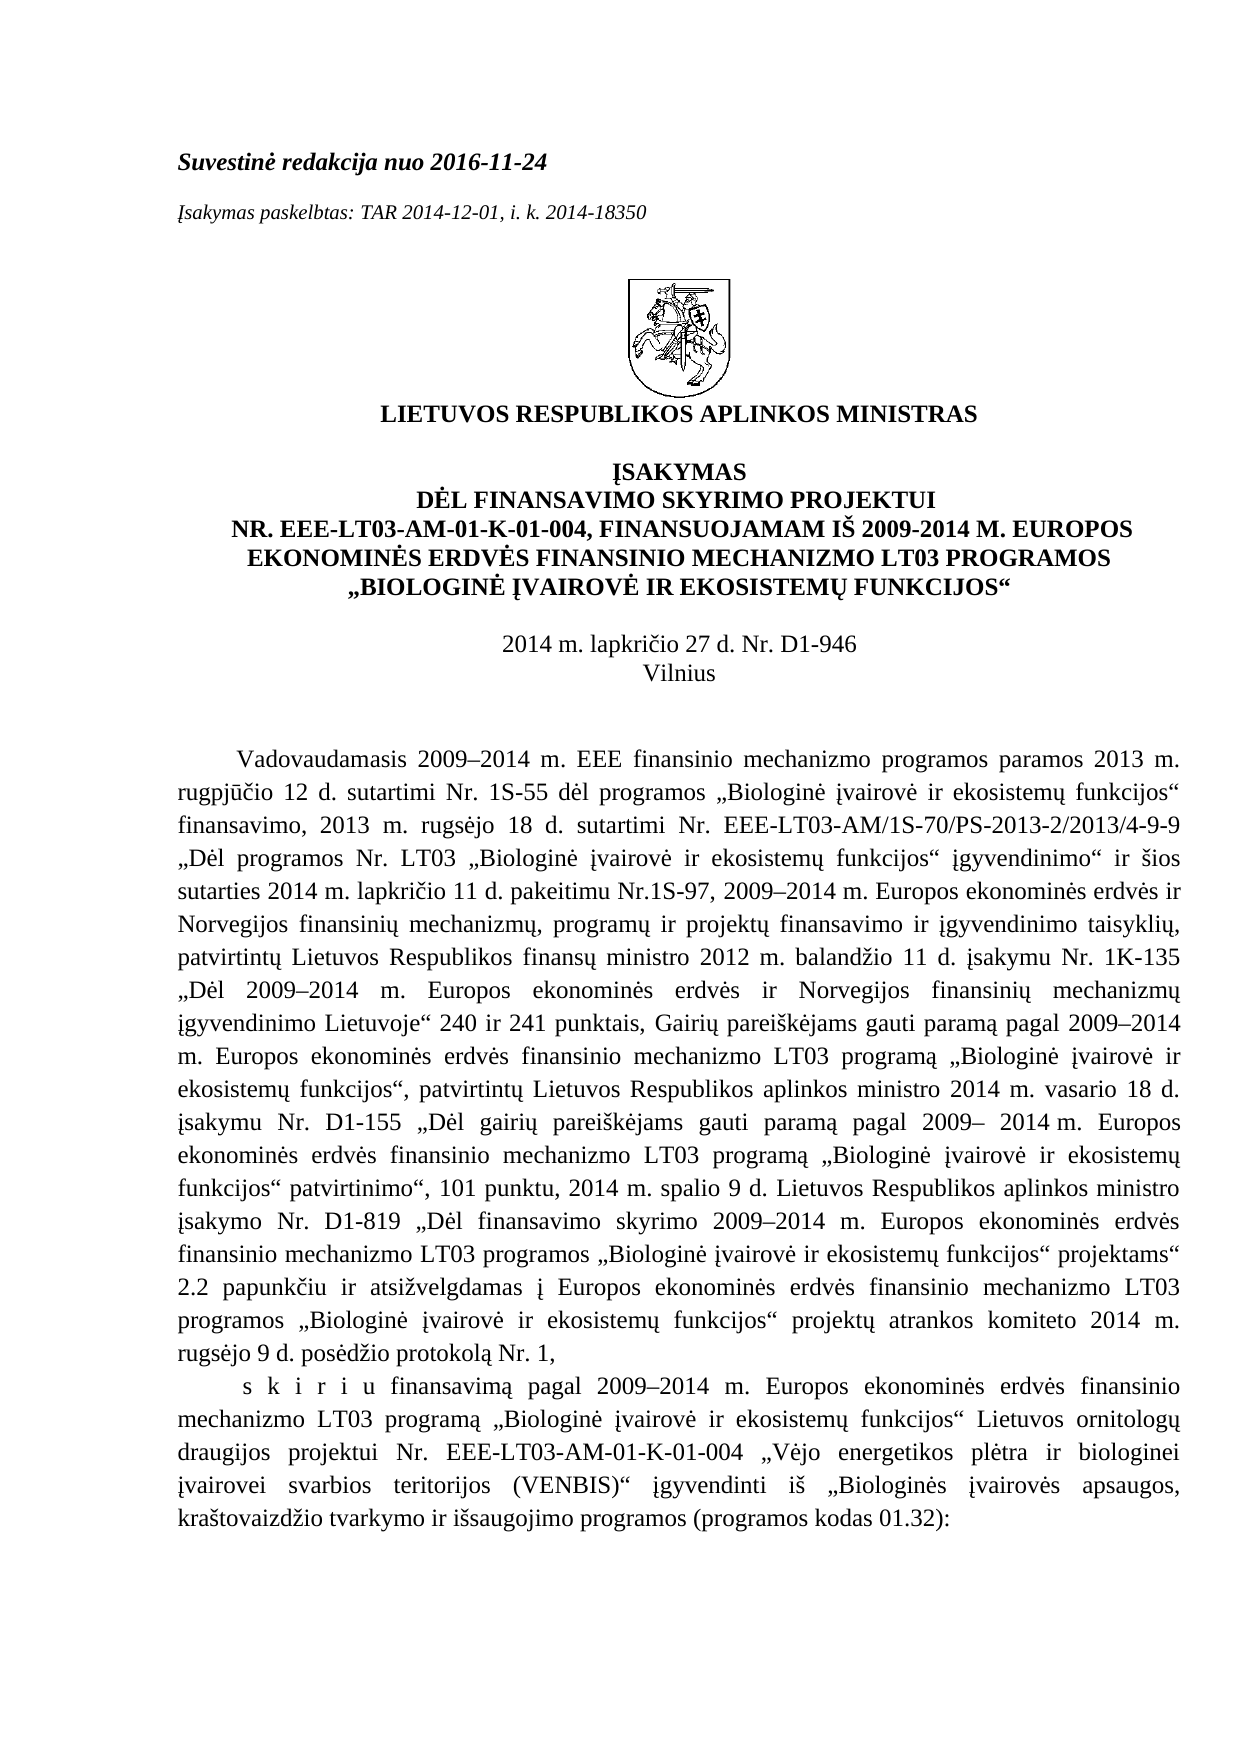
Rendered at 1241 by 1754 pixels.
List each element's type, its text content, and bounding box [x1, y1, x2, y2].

text 2014 m. lapkričio 27 d. Nr. D1-946 [177, 629, 1181, 658]
text s k i r i u finansavimą pagal 2009–2014 m. Europos ekonominės erdvės finansinio mechanizmo LT03 programą „Biologinė įvairovė ir ekosistemų funkcijos“ Lietuvos ornitologų draugijos projektui Nr. EEE-LT03-AM-01-K-01-004 „Vėjo energetikos plėtra ir biologinei įvairovei svarbios teritorijos (VENBIS)“ įgyvendinti iš „Biologinės įvairovės apsaugos, kraštovaizdžio tvarkymo ir išsaugojimo programos (programos kodas 01.32): [177, 1371, 1181, 1532]
text Suvestinė redakcija nuo 2016-11-24 [177, 147, 1181, 176]
text Įsakymas paskelbtas: TAR 2014-12-01, i. k. 2014-18350 [177, 200, 1181, 224]
text LIETUVOS RESPUBLIKOS APLINKOS MINISTRAS [177, 399, 1181, 457]
text DĖL FINANSAVIMO SKYRIMO PROJEKTUI [177, 485, 1181, 514]
text Vilnius [177, 658, 1181, 730]
text ĮSAKYMAS [177, 457, 1181, 485]
text NR. EEE-LT03-AM-01-K-01-004, FINANSUOJAMAM IŠ 2009-2014 M. EUROPOS EKONOMINĖS ERDVĖS FINANSINIO MECHANIZMO LT03 PROGRAMOS „BIOLOGINĖ ĮVAIROVĖ IR EKOSISTEMŲ FUNKCIJOS“ [177, 514, 1181, 600]
text Vadovaudamasis 2009–2014 m. EEE finansinio mechanizmo programos paramos 2013 m. rugpjūčio 12 d. sutartimi Nr. 1S-55 dėl programos „Biologinė įvairovė ir ekosistemų funkcijos“ finansavimo, 2013 m. rugsėjo 18 d. sutartimi Nr. EEE-LT03-AM/1S-70/PS-2013-2/2013/4-9-9 „Dėl programos Nr. LT03 „Biologinė įvairovė ir ekosistemų funkcijos“ įgyvendinimo“ ir šios sutarties 2014 m. lapkričio 11 d. pakeitimu Nr.1S-97, 2009–2014 m. Europos ekonominės erdvės ir Norvegijos finansinių mechanizmų, programų ir projektų finansavimo ir įgyvendinimo taisyklių, patvirtintų Lietuvos Respublikos finansų ministro 2012 m. balandžio 11 d. įsakymu Nr. 1K-135 „Dėl 2009–2014 m. Europos ekonominės erdvės ir Norvegijos finansinių mechanizmų įgyvendinimo Lietuvoje“ 240 ir 241 punktais, Gairių pareiškėjams gauti paramą pagal 2009–2014 m. Europos ekonominės erdvės finansinio mechanizmo LT03 programą „Biologinė įvairovė ir ekosistemų funkcijos“, patvirtintų Lietuvos Respublikos aplinkos ministro 2014 m. vasario 18 d. įsakymu Nr. D1-155 „Dėl gairių pareiškėjams gauti paramą pagal 2009– 2014 m. Europos ekonominės erdvės finansinio mechanizmo LT03 programą „Biologinė įvairovė ir ekosistemų funkcijos“ patvirtinimo“, 101 punktu, 2014 m. spalio 9 d. Lietuvos Respublikos aplinkos ministro įsakymo Nr. D1-819 „Dėl finansavimo skyrimo 2009–2014 m. Europos ekonominės erdvės finansinio mechanizmo LT03 programos „Biologinė įvairovė ir ekosistemų funkcijos“ projektams“ 2.2 papunkčiu ir atsižvelgdamas į Europos ekonominės erdvės finansinio mechanizmo LT03 programos „Biologinė įvairovė ir ekosistemų funkcijos“ projektų atrankos komiteto 2014 m. rugsėjo 9 d. posėdžio protokolą Nr. 1, [177, 744, 1181, 1367]
